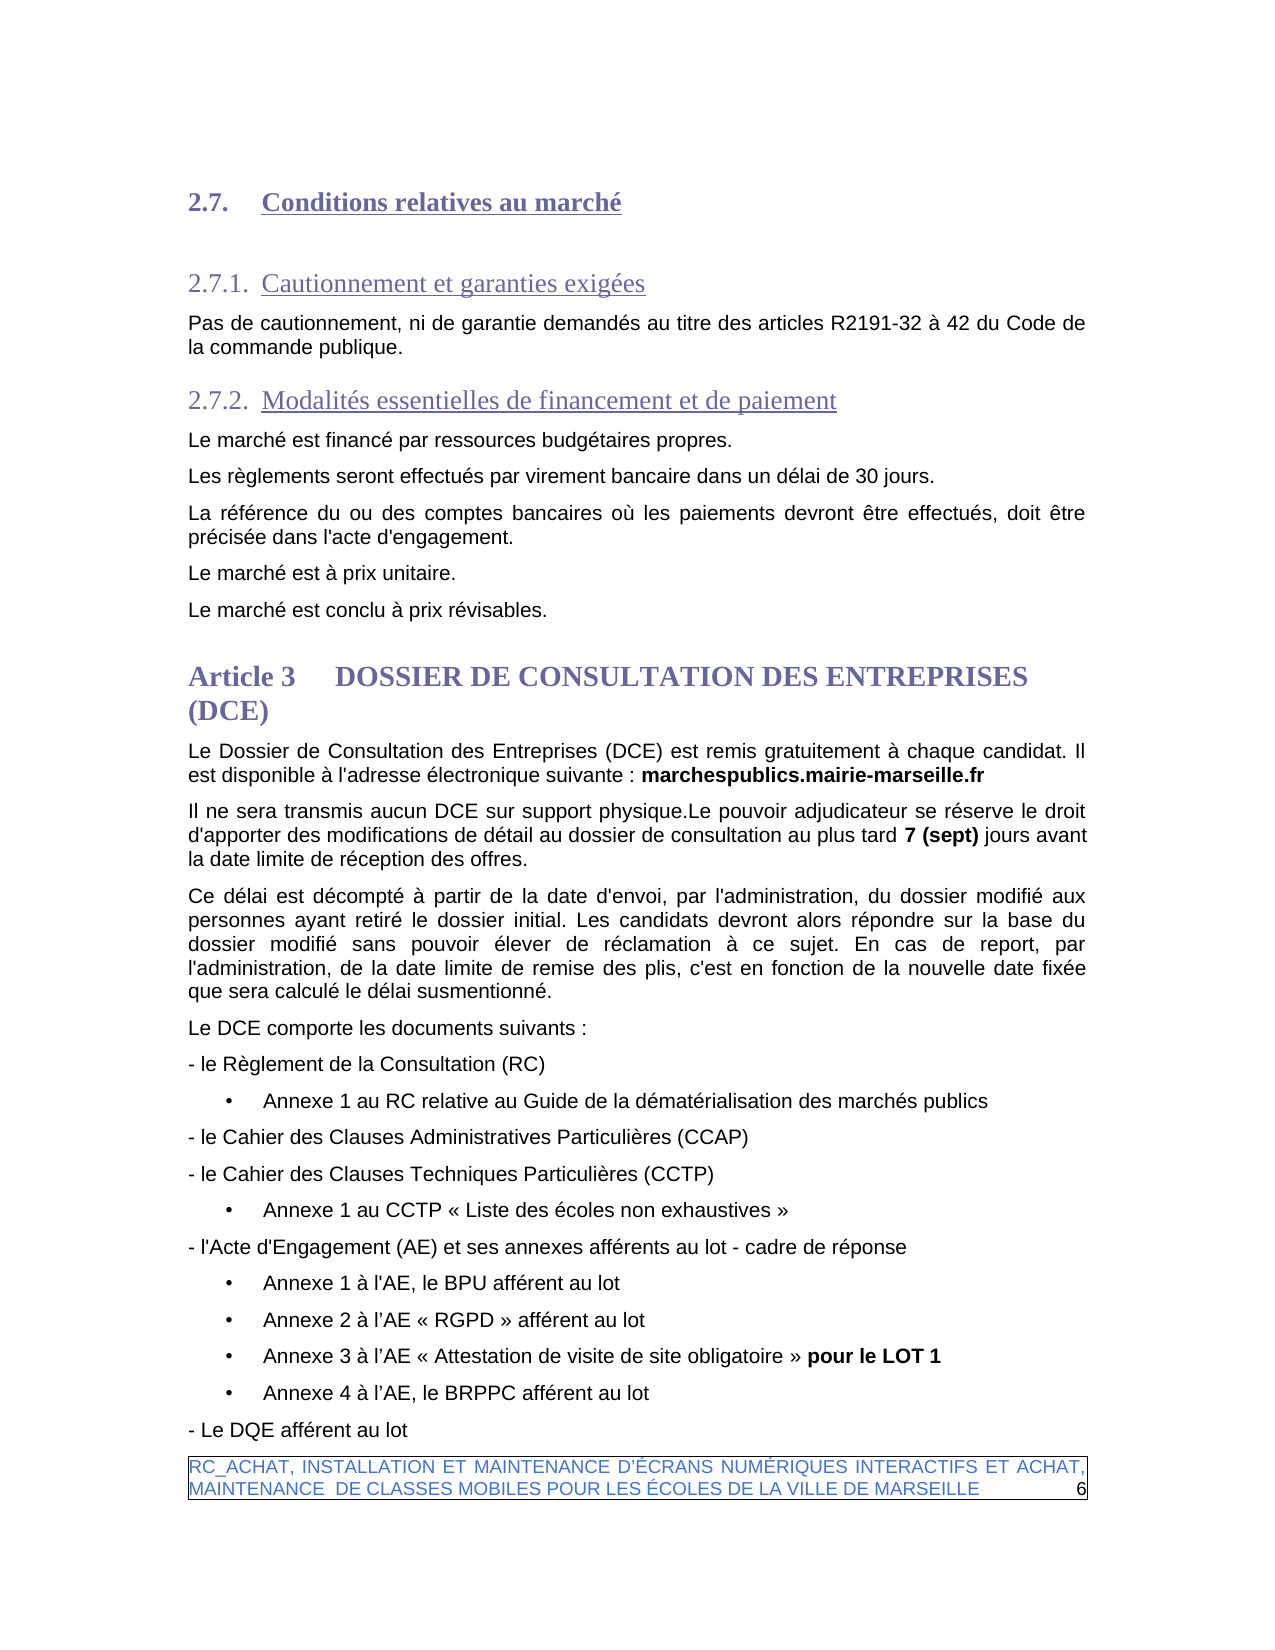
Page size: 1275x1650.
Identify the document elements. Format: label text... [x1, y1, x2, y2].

list Annexe 3 à l’AE « Attestation de visite de site obligatoire » pour le LOT 1 [225, 1344, 1087, 1368]
text - le Règlement de la Consultation (RC) [188, 1052, 1087, 1076]
text Le marché est à prix unitaire. [188, 561, 1087, 585]
text La référence du ou des comptes bancaires où les paiements devront être effectués, doit être précisée dans l'acte d'engagement. [188, 501, 1087, 549]
text Les règlements seront effectués par virement bancaire dans un délai de 30 jours. [188, 464, 1087, 488]
subtitle Modalités essentielles de financement et de paiement [188, 384, 1087, 415]
text Ce délai est décompté à partir de la date d'envoi, par l'administration, du dossier modifié aux personnes ayant retiré le dossier initial. Les candidats devront alors répondre sur la base du dossier modifié sans pouvoir élever de réclamation à ce sujet. En cas de report, par l'administration, de la date limite de remise des plis, c'est en fonction de la nouvelle date fixée que sera calculé le délai susmentionné. [188, 883, 1087, 1003]
text - le Cahier des Clauses Techniques Particulières (CCTP) [188, 1162, 1087, 1186]
text Le DCE comporte les documents suivants : [188, 1016, 1087, 1040]
text Il ne sera transmis aucun DCE sur support physique.Le pouvoir adjudicateur se réserve le droit d'apporter des modifications de détail au dossier de consultation au plus tard 7 (sept) jours avant la date limite de réception des offres. [188, 799, 1087, 871]
subtitle DOSSIER DE CONSULTATION DES ENTREPRISES (DCE) [188, 659, 1087, 726]
text Le Dossier de Consultation des Entreprises (DCE) est remis gratuitement à chaque candidat. Il est disponible à l'adresse électronique suivante : marchespublics.mairie-marseille.fr [188, 739, 1087, 787]
text Le marché est financé par ressources budgétaires propres. [188, 428, 1087, 452]
list Annexe 4 à l’AE, le BRPPC afférent au lot [225, 1381, 1087, 1405]
subtitle Cautionnement et garanties exigées [188, 268, 1087, 299]
list Annexe 1 à l'AE, le BPU afférent au lot [225, 1271, 1087, 1295]
text Pas de cautionnement, ni de garantie demandés au titre des articles R2191-32 à 42 du Code de la commande publique. [188, 311, 1087, 359]
text - le Cahier des Clauses Administratives Particulières (CCAP) [188, 1125, 1087, 1149]
list Annexe 1 au RC relative au Guide de la dématérialisation des marchés publics [225, 1089, 1087, 1113]
subtitle Conditions relatives au marché [188, 186, 1087, 218]
list Annexe 2 à l’AE « RGPD » afférent au lot [225, 1308, 1087, 1332]
list Annexe 1 au CCTP « Liste des écoles non exhaustives » [225, 1198, 1087, 1222]
text - l'Acte d'Engagement (AE) et ses annexes afférents au lot - cadre de réponse [188, 1235, 1087, 1259]
text - Le DQE afférent au lot [188, 1417, 1087, 1441]
text Le marché est conclu à prix révisables. [188, 598, 1087, 622]
